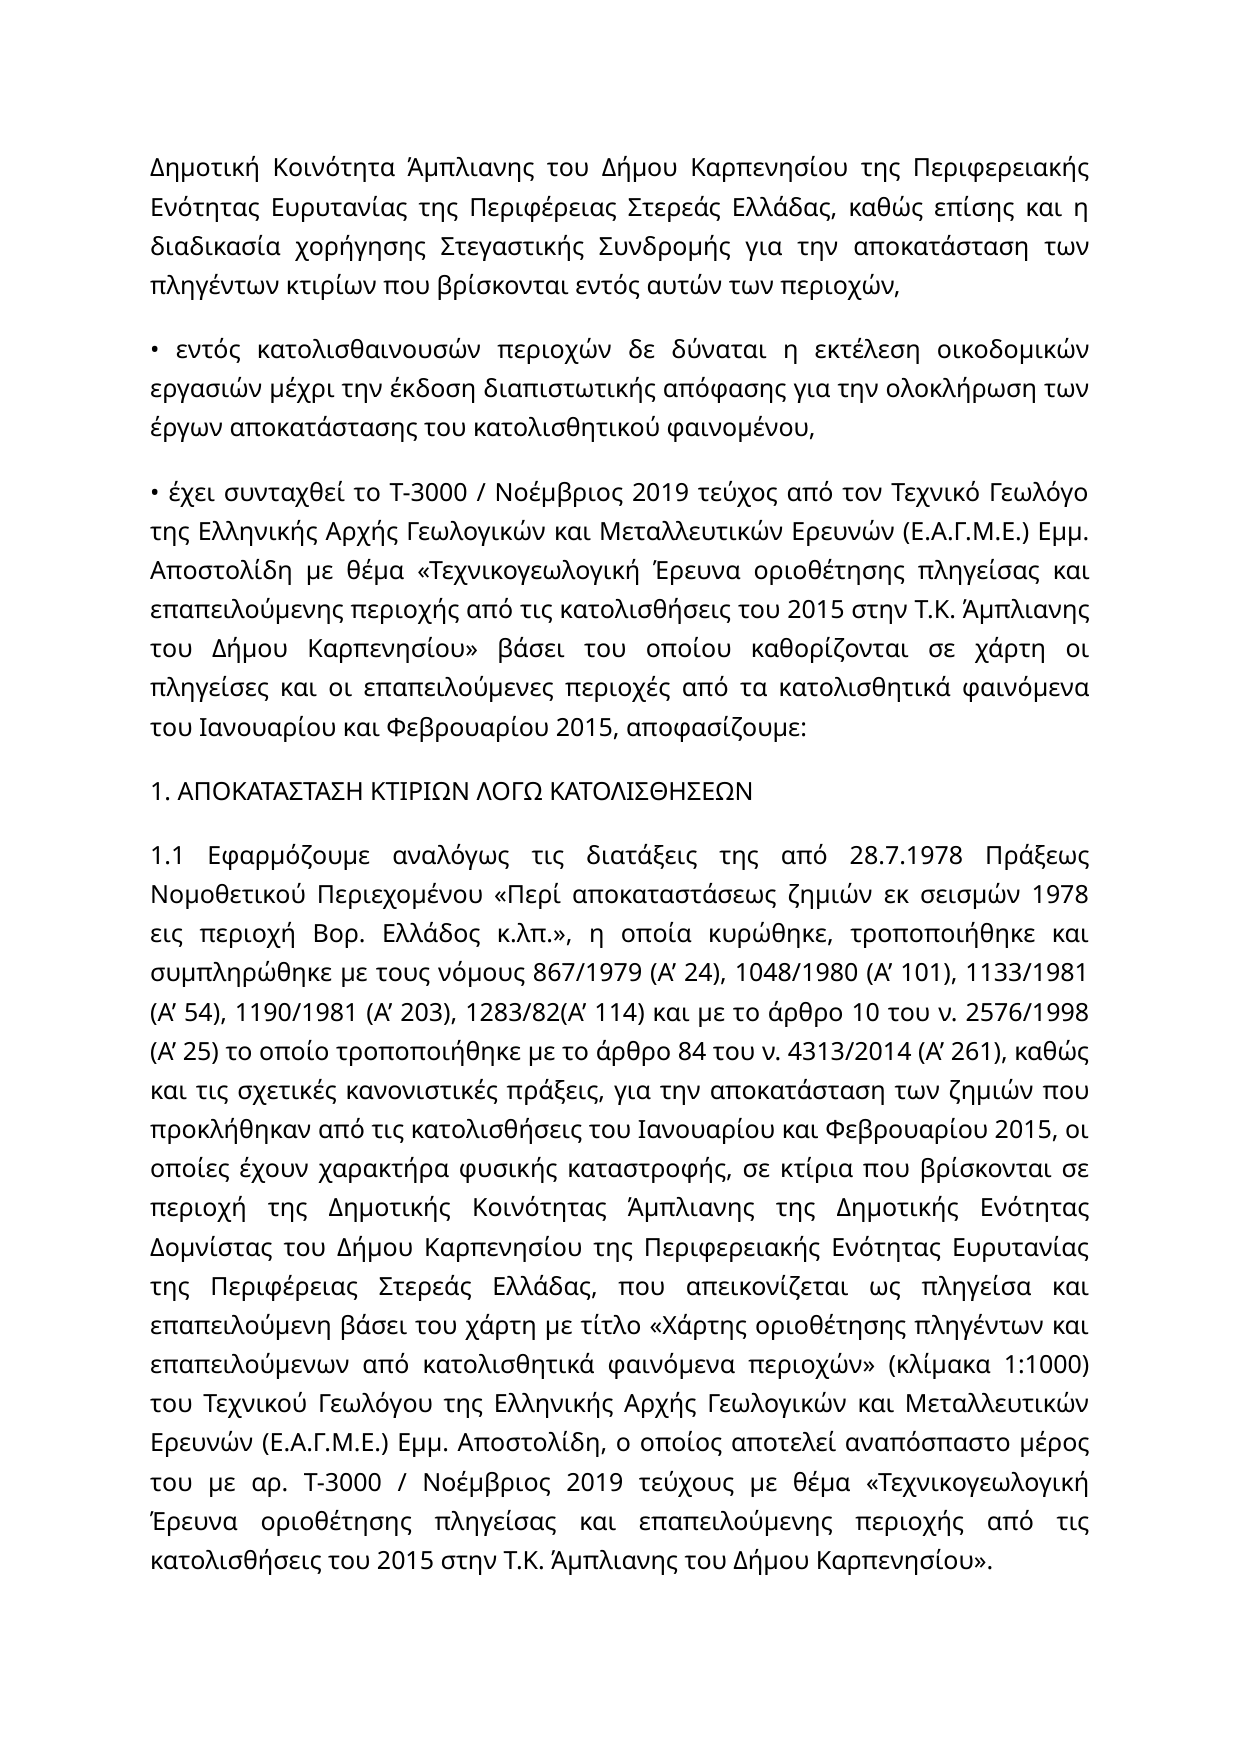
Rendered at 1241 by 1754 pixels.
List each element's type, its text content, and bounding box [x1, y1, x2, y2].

text 1. ΑΠΟΚΑΤΑΣΤΑΣΗ ΚΤΙΡΙΩΝ ΛΟΓΩ ΚΑΤΟΛΙΣΘΗΣΕΩΝ [150, 773, 1090, 807]
text Δημοτική Κοινότητα Άμπλιανης του Δήμου Καρπενησίου της Περιφερειακής Ενότητας Ευρυτανίας της Περιφέρειας Στερεάς Ελλάδας, καθώς επίσης και η διαδικασία χορήγησης Στεγαστικής Συνδρομής για την αποκατάσταση των πληγέντων κτιρίων που βρίσκονται εντός αυτών των περιοχών, [150, 150, 1090, 302]
text 1.1 Εφαρμόζουμε αναλόγως τις διατάξεις της από 28.7.1978 Πράξεως Νομοθετικού Περιεχομένου «Περί αποκαταστάσεως ζημιών εκ σεισμών 1978 εις περιοχή Βορ. Ελλάδος κ.λπ.», η οποία κυρώθηκε, τροποποιήθηκε και συμπληρώθηκε με τους νόμους 867/1979 (Α’ 24), 1048/1980 (Α’ 101), 1133/1981 (Α’ 54), 1190/1981 (Α’ 203), 1283/82(Α’ 114) και με το άρθρο 10 του ν. 2576/1998 (Α’ 25) το οποίο τροποποιήθηκε με το άρθρο 84 του ν. 4313/2014 (Α’ 261), καθώς και τις σχετικές κανονιστικές πράξεις, για την αποκατάσταση των ζημιών που προκλήθηκαν από τις κατολισθήσεις του Ιανουαρίου και Φεβρουαρίου 2015, οι οποίες έχουν χαρακτήρα φυσικής καταστροφής, σε κτίρια που βρίσκονται σε περιοχή της Δημοτικής Κοινότητας Άμπλιανης της Δημοτικής Ενότητας Δομνίστας του Δήμου Καρπενησίου της Περιφερειακής Ενότητας Ευρυτανίας της Περιφέρειας Στερεάς Ελλάδας, που απεικονίζεται ως πληγείσα και επαπειλούμενη βάσει του χάρτη με τίτλο «Χάρτης οριοθέτησης πληγέντων και επαπειλούμενων από κατολισθητικά φαινόμενα περιοχών» (κλίμακα 1:1000) του Τεχνικού Γεωλόγου της Ελληνικής Αρχής Γεωλογικών και Μεταλλευτικών Ερευνών (Ε.Α.Γ.Μ.Ε.) Εμμ. Αποστολίδη, ο οποίος αποτελεί αναπόσπαστο μέρος του με αρ. Τ-3000 / Νοέμβριος 2019 τεύχους με θέμα «Τεχνικογεωλογική Έρευνα οριοθέτησης πληγείσας και επαπειλούμενης περιοχής από τις κατολισθήσεις του 2015 στην Τ.Κ. Άμπλιανης του Δήμου Καρπενησίου». [150, 837, 1090, 1577]
text • εντός κατολισθαινουσών περιοχών δε δύναται η εκτέλεση οικοδομικών εργασιών μέχρι την έκδοση διαπιστωτικής απόφασης για την ολοκλήρωση των έργων αποκατάστασης του κατολισθητικού φαινομένου, [150, 332, 1090, 444]
text • έχει συνταχθεί το Τ-3000 / Νοέμβριος 2019 τεύχος από τον Τεχνικό Γεωλόγο της Ελληνικής Αρχής Γεωλογικών και Μεταλλευτικών Ερευνών (Ε.Α.Γ.Μ.Ε.) Εμμ. Αποστολίδη με θέμα «Τεχνικογεωλογική Έρευνα οριοθέτησης πληγείσας και επαπειλούμενης περιοχής από τις κατολισθήσεις του 2015 στην Τ.Κ. Άμπλιανης του Δήμου Καρπενησίου» βάσει του οποίου καθορίζονται σε χάρτη οι πληγείσες και οι επαπειλούμενες περιοχές από τα κατολισθητικά φαινόμενα του Ιανουαρίου και Φεβρουαρίου 2015, αποφασίζουμε: [150, 474, 1090, 743]
